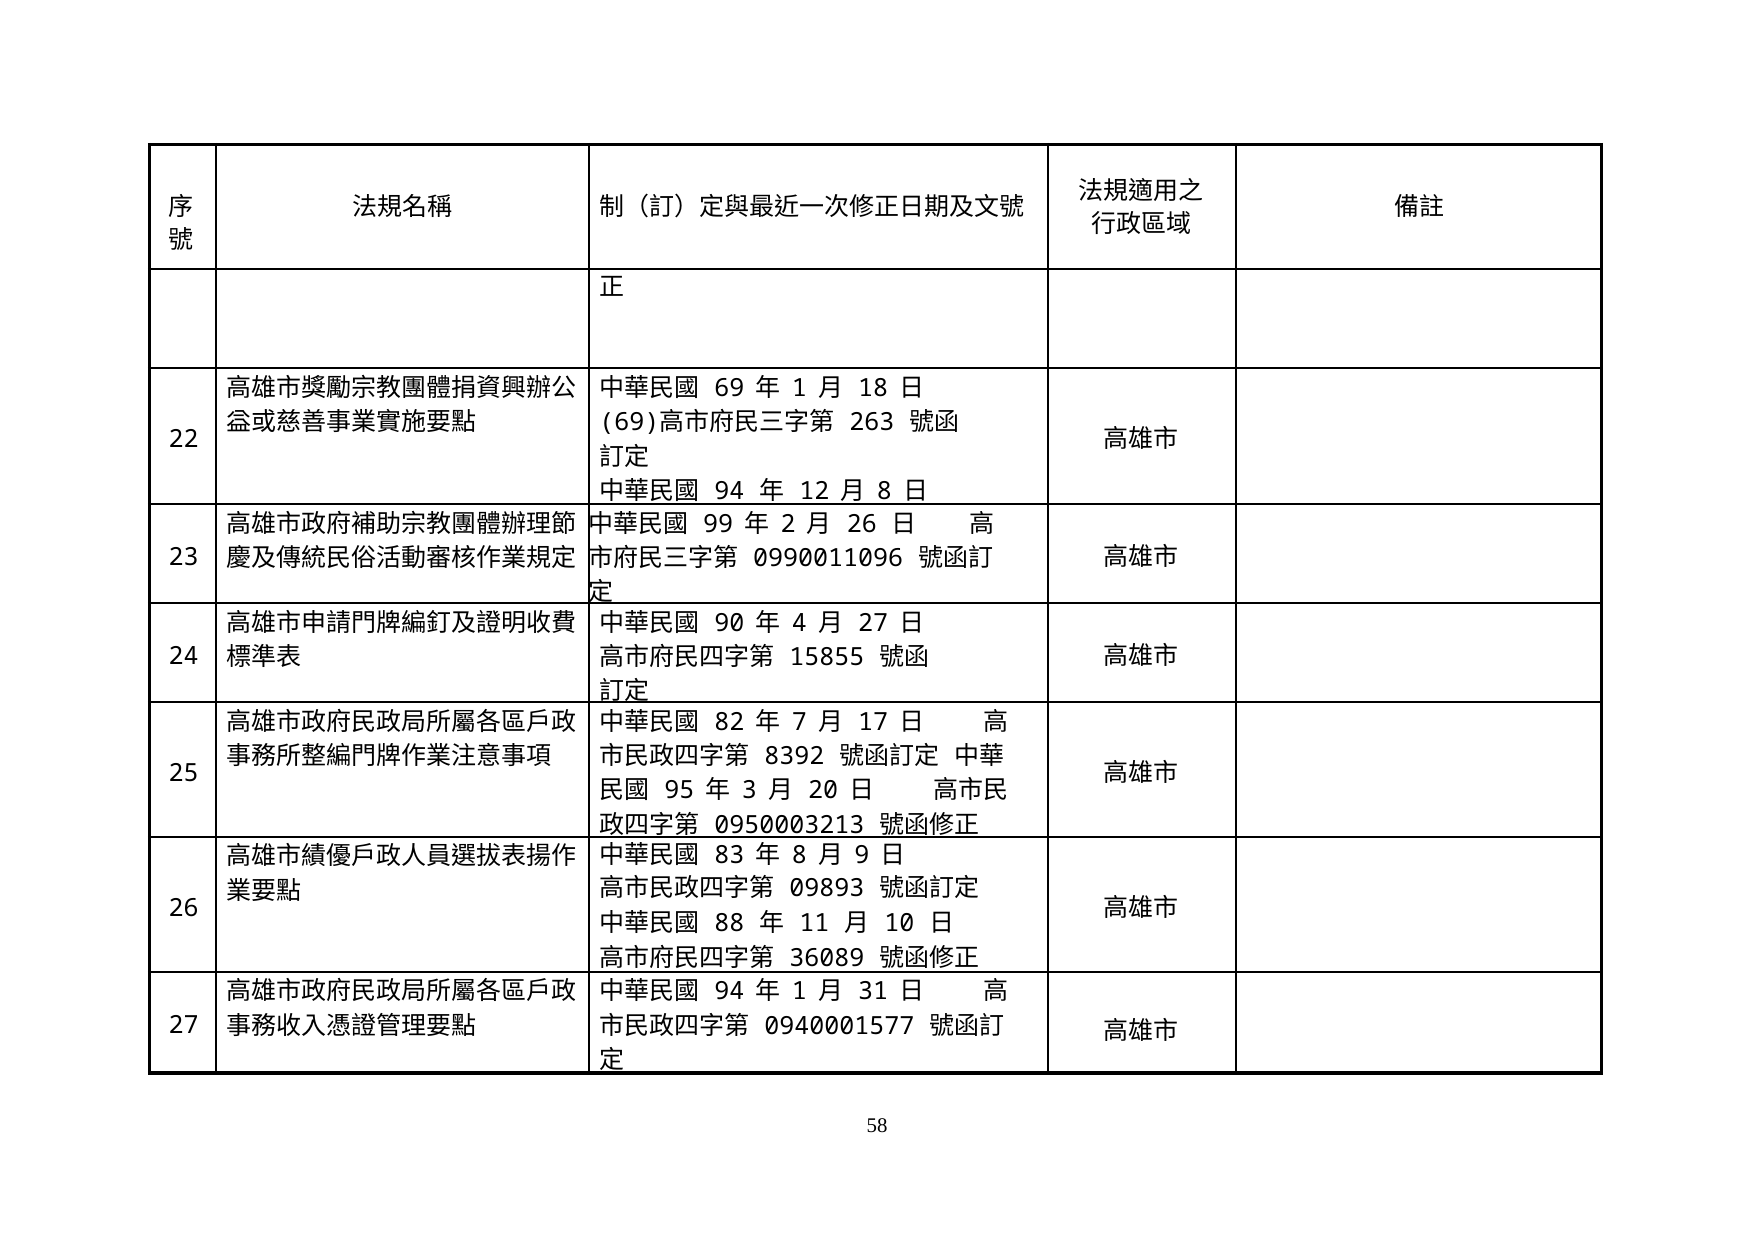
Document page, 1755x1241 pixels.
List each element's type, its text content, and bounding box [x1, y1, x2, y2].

table_cell 23 [151, 505, 215, 602]
table_cell 高雄市獎勵宗教團體捐資興辦公 益或慈善事業實施要點 [217, 369, 588, 503]
table_cell 中華民國 94年1月 31日 高市民政四字第 0940001577 號函訂定 [590, 973, 1047, 1071]
table_header 序 號 [151, 146, 215, 268]
table_header 法規名稱 [217, 146, 588, 268]
table_cell [1237, 270, 1600, 367]
table_cell 中華民國 83年8月9日 高市民政四字第 09893 號函訂定 中華民國 88 年 11 月 10 日 高市府民四字第 36089 號函修正 [590, 838, 1047, 971]
table_cell 中華民國 69年1月 18日 (69)高市府民三字第 263 號函訂定 中華民國 94 年 12月8日 高市民政三字第 0940059754 號令修正 [590, 369, 1047, 503]
table_cell 高雄市政府民政局所屬各區戶政 事務所整編門牌作業注意事項 [217, 703, 588, 836]
table_header 法規適用之 行政區域 [1049, 146, 1235, 268]
table_cell [151, 270, 215, 367]
table_cell 高雄市政府補助宗教團體辦理節 慶及傳統民俗活動審核作業規定 [217, 505, 588, 602]
table_cell [1237, 505, 1600, 602]
table_cell 中華民國 99年2月 26 日 高市府民三字第 0990011096 號函訂定 [590, 505, 1047, 602]
table_cell 高雄市 [1049, 703, 1235, 836]
table_cell 27 [151, 973, 215, 1071]
table_cell [1237, 973, 1600, 1071]
table_cell 高雄市 [1049, 604, 1235, 701]
table_header 備註 [1237, 146, 1600, 268]
table_cell 高雄市 [1049, 369, 1235, 503]
table_cell 高雄市 [1049, 838, 1235, 971]
table_cell 25 [151, 703, 215, 836]
table_cell [1237, 703, 1600, 836]
table_cell 高雄市 [1049, 505, 1235, 602]
table_cell [1237, 604, 1600, 701]
table_cell 22 [151, 369, 215, 503]
table_cell 高雄市申請門牌編釘及證明收費 標準表 [217, 604, 588, 701]
table_cell 中華民國 90年4月 27日 高市府民四字第 15855 號函訂定 [590, 604, 1047, 701]
table_cell [1237, 838, 1600, 971]
table_cell 正 [590, 270, 1047, 367]
table_cell 中華民國 82年7月 17日 高市民政四字第 8392 號函訂定 中華民國 95年3月 20日 高市民政四字第 0950003213 號函修正 [590, 703, 1047, 836]
table_cell 高雄市政府民政局所屬各區戶政 事務收入憑證管理要點 [217, 973, 588, 1071]
table_cell 24 [151, 604, 215, 701]
table_cell [217, 270, 588, 367]
table_cell [1049, 270, 1235, 367]
table_cell [1237, 369, 1600, 503]
table_cell 高雄市績優戶政人員選拔表揚作 業要點 [217, 838, 588, 971]
table_cell 26 [151, 838, 215, 971]
table_header 制（訂）定與最近一次修正日期及文號 [590, 146, 1047, 268]
table_cell 高雄市 [1049, 973, 1235, 1071]
